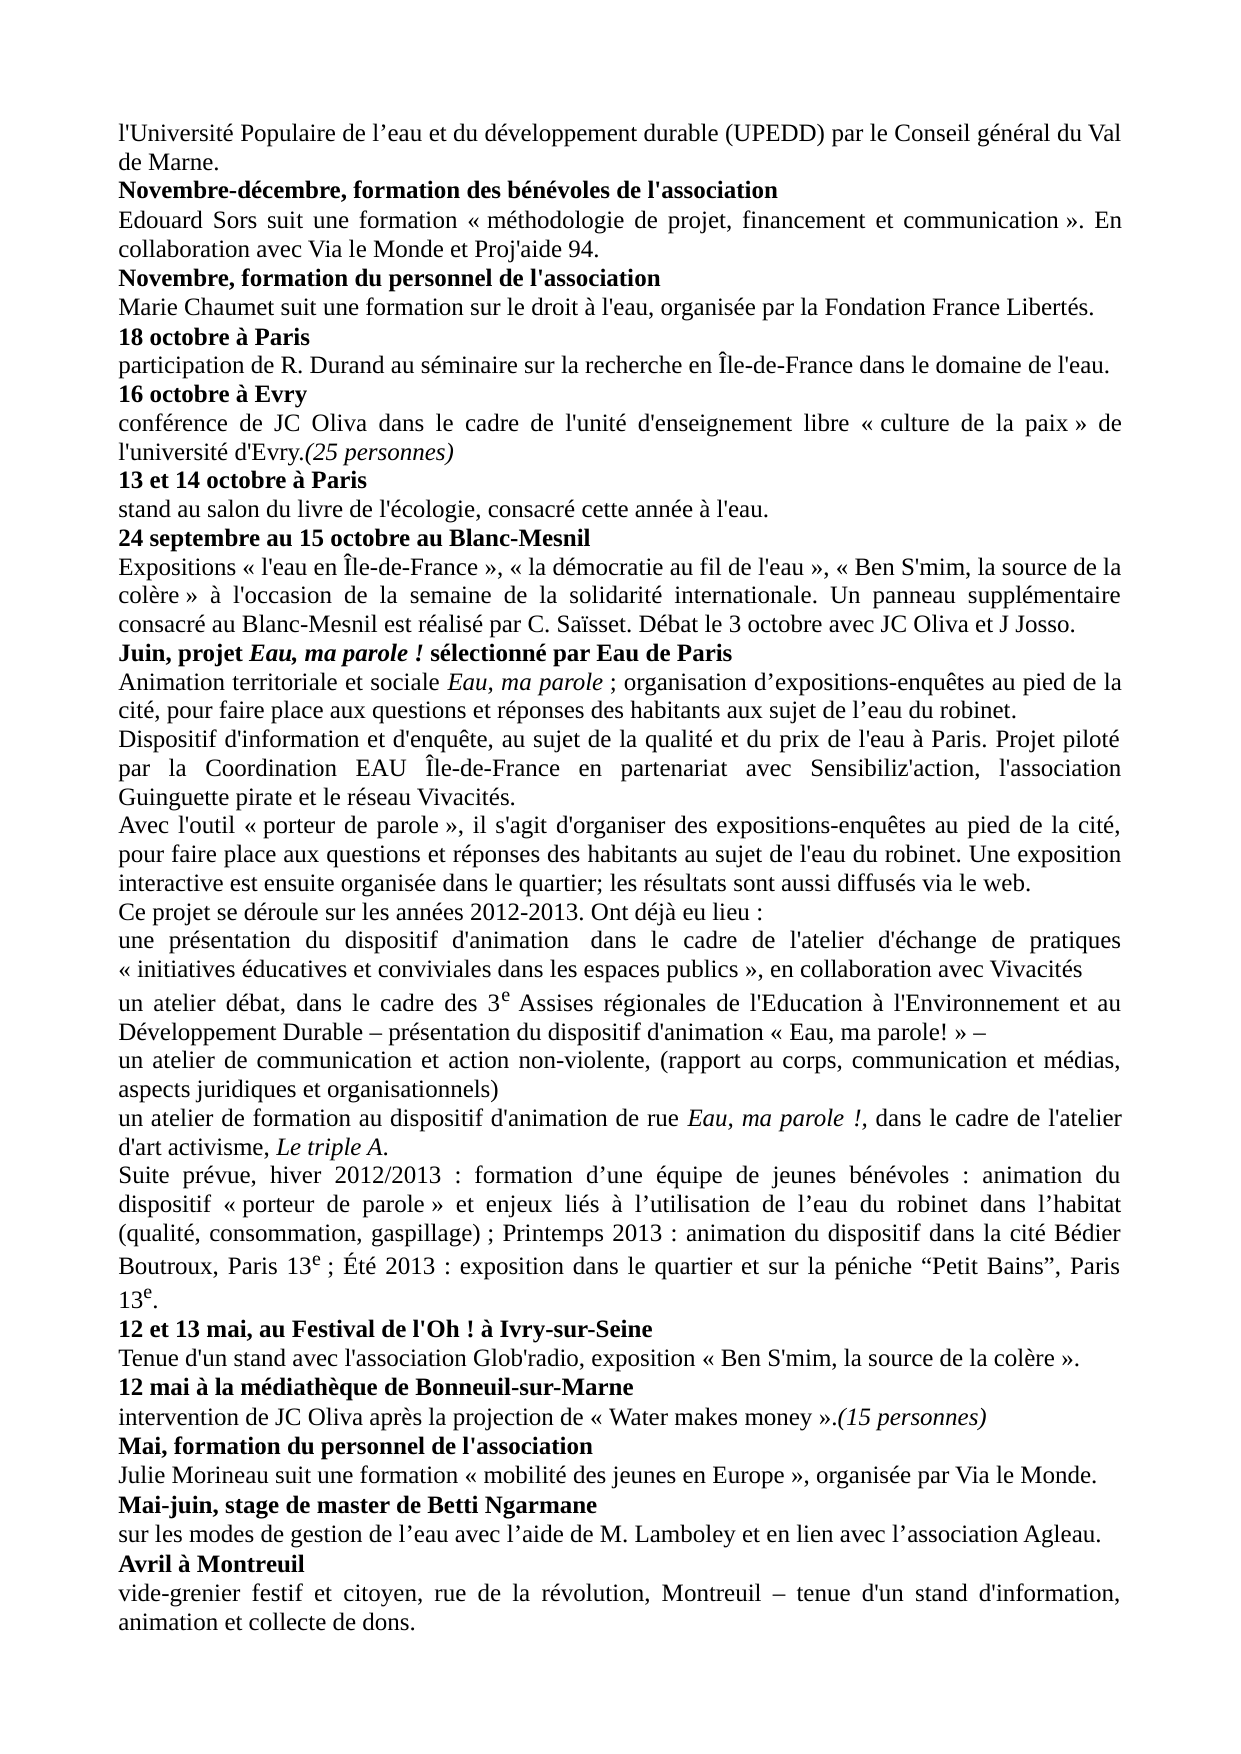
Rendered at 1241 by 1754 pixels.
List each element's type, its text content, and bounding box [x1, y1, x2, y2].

text Avec l'outil « porteur de parole », il s'agit d'organiser des expositions-enquêtes au pied de la cité, pour faire place aux questions et réponses des habitants au sujet de l'eau du robinet. Une exposition interactive est ensuite organisée dans le quartier; les résultats sont aussi diffusés via le web. [118, 811, 1122, 897]
text Tenue d'un stand avec l'association Glob'radio, exposition « Ben S'mim, la source de la colère ». [118, 1343, 1122, 1372]
text l'Université Populaire de l’eau et du développement durable (UPEDD) par le Conseil général du Val de Marne. [118, 118, 1122, 176]
text 18 octobre à Paris [118, 322, 1122, 351]
text Dispositif d'information et d'enquête, au sujet de la qualité et du prix de l'eau à Paris. Projet piloté par la Coordination EAU Île-de-France en partenariat avec Sensibiliz'action, l'association Guinguette pirate et le réseau Vivacités. [118, 724, 1122, 811]
text Suite prévue, hiver 2012/2013 : formation d’une équipe de jeunes bénévoles : animation du dispositif « porteur de parole » et enjeux liés à l’utilisation de l’eau du robinet dans l’habitat (qualité, consommation, gaspillage) ; Printemps 2013 : animation du dispositif dans la cité Bédier Boutroux, Paris 13e ; Été 2013 : exposition dans le quartier et sur la péniche “Petit Bains”, Paris 13e. [118, 1160, 1122, 1314]
text Mai, formation du personnel de l'association [118, 1431, 1122, 1460]
text Novembre, formation du personnel de l'association [118, 263, 1122, 292]
text Mai-juin, stage de master de Betti Ngarmane [118, 1490, 1122, 1519]
text 13 et 14 octobre à Paris [118, 466, 1122, 494]
text vide-grenier festif et citoyen, rue de la révolution, Montreuil – tenue d'un stand d'information, animation et collecte de dons. [118, 1578, 1122, 1636]
text 16 octobre à Evry [118, 379, 1122, 408]
text Ce projet se déroule sur les années 2012-2013. Ont déjà eu lieu : [118, 897, 1122, 926]
text Avril à Montreuil [118, 1549, 1122, 1577]
text Edouard Sors suit une formation « méthodologie de projet, financement et communication ». En collaboration avec Via le Monde et Proj'aide 94. [118, 205, 1122, 262]
text Juin, projet Eau, ma parole ! sélectionné par Eau de Paris [118, 638, 1122, 667]
text sur les modes de gestion de l’eau avec l’aide de M. Lamboley et en lien avec l’association Agleau. [118, 1519, 1122, 1548]
text Marie Chaumet suit une formation sur le droit à l'eau, organisée par la Fondation France Libertés. [118, 292, 1122, 321]
text Animation territoriale et sociale Eau, ma parole ; organisation d’expositions-enquêtes au pied de la cité, pour faire place aux questions et réponses des habitants aux sujet de l’eau du robinet. [118, 667, 1122, 724]
text un atelier débat, dans le cadre des 3e Assises régionales de l'Education à l'Environnement et au Développement Durable – présentation du dispositif d'animation « Eau, ma parole! » – [118, 983, 1122, 1045]
text stand au salon du livre de l'écologie, consacré cette année à l'eau. [118, 494, 1122, 523]
text une présentation du dispositif d'animation dans le cadre de l'atelier d'échange de pratiques « initiatives éducatives et conviviales dans les espaces publics », en collaboration avec Vivacités [118, 926, 1122, 983]
text participation de R. Durand au séminaire sur la recherche en Île-de-France dans le domaine de l'eau. [118, 351, 1122, 379]
text 12 et 13 mai, au Festival de l'Oh ! à Ivry-sur-Seine [118, 1314, 1122, 1342]
text conférence de JC Oliva dans le cadre de l'unité d'enseignement libre « culture de la paix » de l'université d'Evry.(25 personnes) [118, 408, 1122, 466]
text Julie Morineau suit une formation « mobilité des jeunes en Europe », organisée par Via le Monde. [118, 1461, 1122, 1489]
text 12 mai à la médiathèque de Bonneuil-sur-Marne [118, 1372, 1122, 1401]
text Expositions « l'eau en Île-de-France », « la démocratie au fil de l'eau », « Ben S'mim, la source de la colère » à l'occasion de la semaine de la solidarité internationale. Un panneau supplémentaire consacré au Blanc-Mesnil est réalisé par C. Saïsset. Débat le 3 octobre avec JC Oliva et J Josso. [118, 552, 1122, 638]
text un atelier de formation au dispositif d'animation de rue Eau, ma parole !, dans le cadre de l'atelier d'art activisme, Le triple A. [118, 1103, 1122, 1160]
text un atelier de communication et action non-violente, (rapport au corps, communication et médias, aspects juridiques et organisationnels) [118, 1045, 1122, 1103]
text Novembre-décembre, formation des bénévoles de l'association [118, 176, 1122, 204]
text intervention de JC Oliva après la projection de « Water makes money ».(15 personnes) [118, 1402, 1122, 1431]
text 24 septembre au 15 octobre au Blanc-Mesnil [118, 523, 1122, 552]
